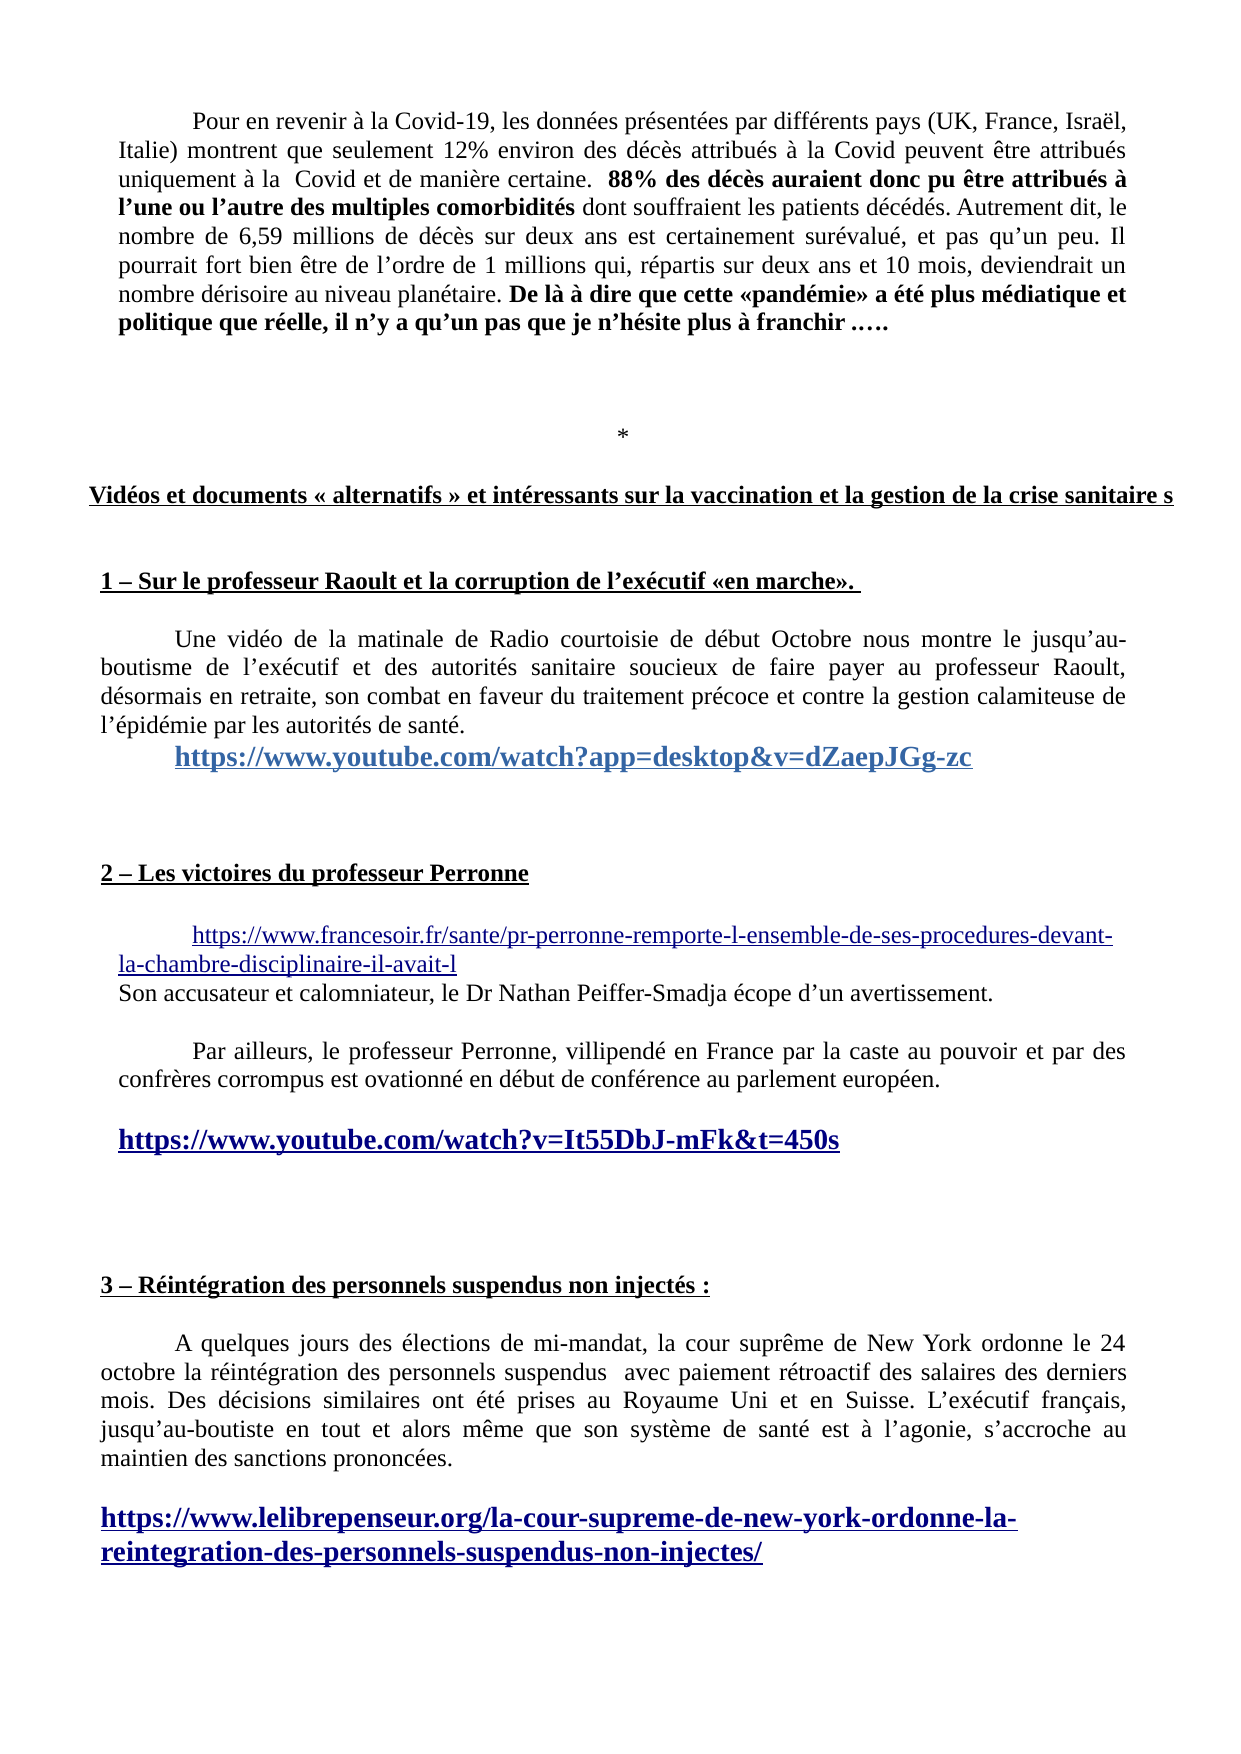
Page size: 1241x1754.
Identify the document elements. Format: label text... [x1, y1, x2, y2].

text https://www.youtube.com/watch?v=It55DbJ-mFk&t=450s [118, 1122, 1127, 1156]
text https://www.lelibrepenseur.org/la-cour-supreme-de-new-york-ordonne-la-reintegration-des-personnels-suspendus-non-injectes/ [100, 1501, 1127, 1568]
text https://www.francesoir.fr/sante/pr-perronne-remporte-l-ensemble-de-ses-procedures-devant-la-chambre-disciplinaire-il-avait-l [118, 916, 1127, 978]
text https://www.youtube.com/watch?app=desktop&v=dZaepJGg-zc [100, 739, 1204, 772]
text 3 – Réintégration des personnels suspendus non injectés : [100, 1271, 1127, 1299]
text 1 – Sur le professeur Raoult et la corruption de l’exécutif «en marche». [100, 566, 1210, 595]
text Vidéos et documents « alternatifs » et intéressants sur la vaccination et la gestion de la crise sanitaire s [89, 480, 1192, 509]
text Son accusateur et calomniateur, le Dr Nathan Peiffer-Smadja écope d’un avertissement. [118, 978, 1157, 1007]
text Pour en revenir à la Covid-19, les données présentées par différents pays (UK, France, Israël, Italie) montrent que seulement 12% environ des décès attribués à la Covid peuvent être attribués uniquement à la Covid et de manière certaine. 88% des décès auraient donc pu être attribués à l’une ou l’autre des multiples comorbidités dont souffraient les patients décédés. Autrement dit, le nombre de 6,59 millions de décès sur deux ans est certainement surévalué, et pas qu’un peu. Il pourrait fort bien être de l’ordre de 1 millions qui, répartis sur deux ans et 10 mois, deviendrait un nombre dérisoire au niveau planétaire. De là à dire que cette «pandémie» a été plus médiatique et politique que réelle, il n’y a qu’un pas que je n’hésite plus à franchir .…. [118, 106, 1127, 336]
text * [118, 422, 1127, 451]
text Une vidéo de la matinale de Radio courtoisie de début Octobre nous montre le jusqu’au-boutisme de l’exécutif et des autorités sanitaire soucieux de faire payer au professeur Raoult, désormais en retraite, son combat en faveur du traitement précoce et contre la gestion calamiteuse de l’épidémie par les autorités de santé. [100, 624, 1127, 739]
text 2 – Les victoires du professeur Perronne [100, 858, 1127, 887]
text Par ailleurs, le professeur Perronne, villipendé en France par la caste au pouvoir et par des confrères corrompus est ovationné en début de conférence au parlement européen. [118, 1036, 1127, 1093]
text A quelques jours des élections de mi-mandat, la cour suprême de New York ordonne le 24 octobre la réintégration des personnels suspendus avec paiement rétroactif des salaires des derniers mois. Des décisions similaires ont été prises au Royaume Uni et en Suisse. L’exécutif français, jusqu’au-boutiste en tout et alors même que son système de santé est à l’agonie, s’accroche au maintien des sanctions prononcées. [100, 1328, 1127, 1472]
